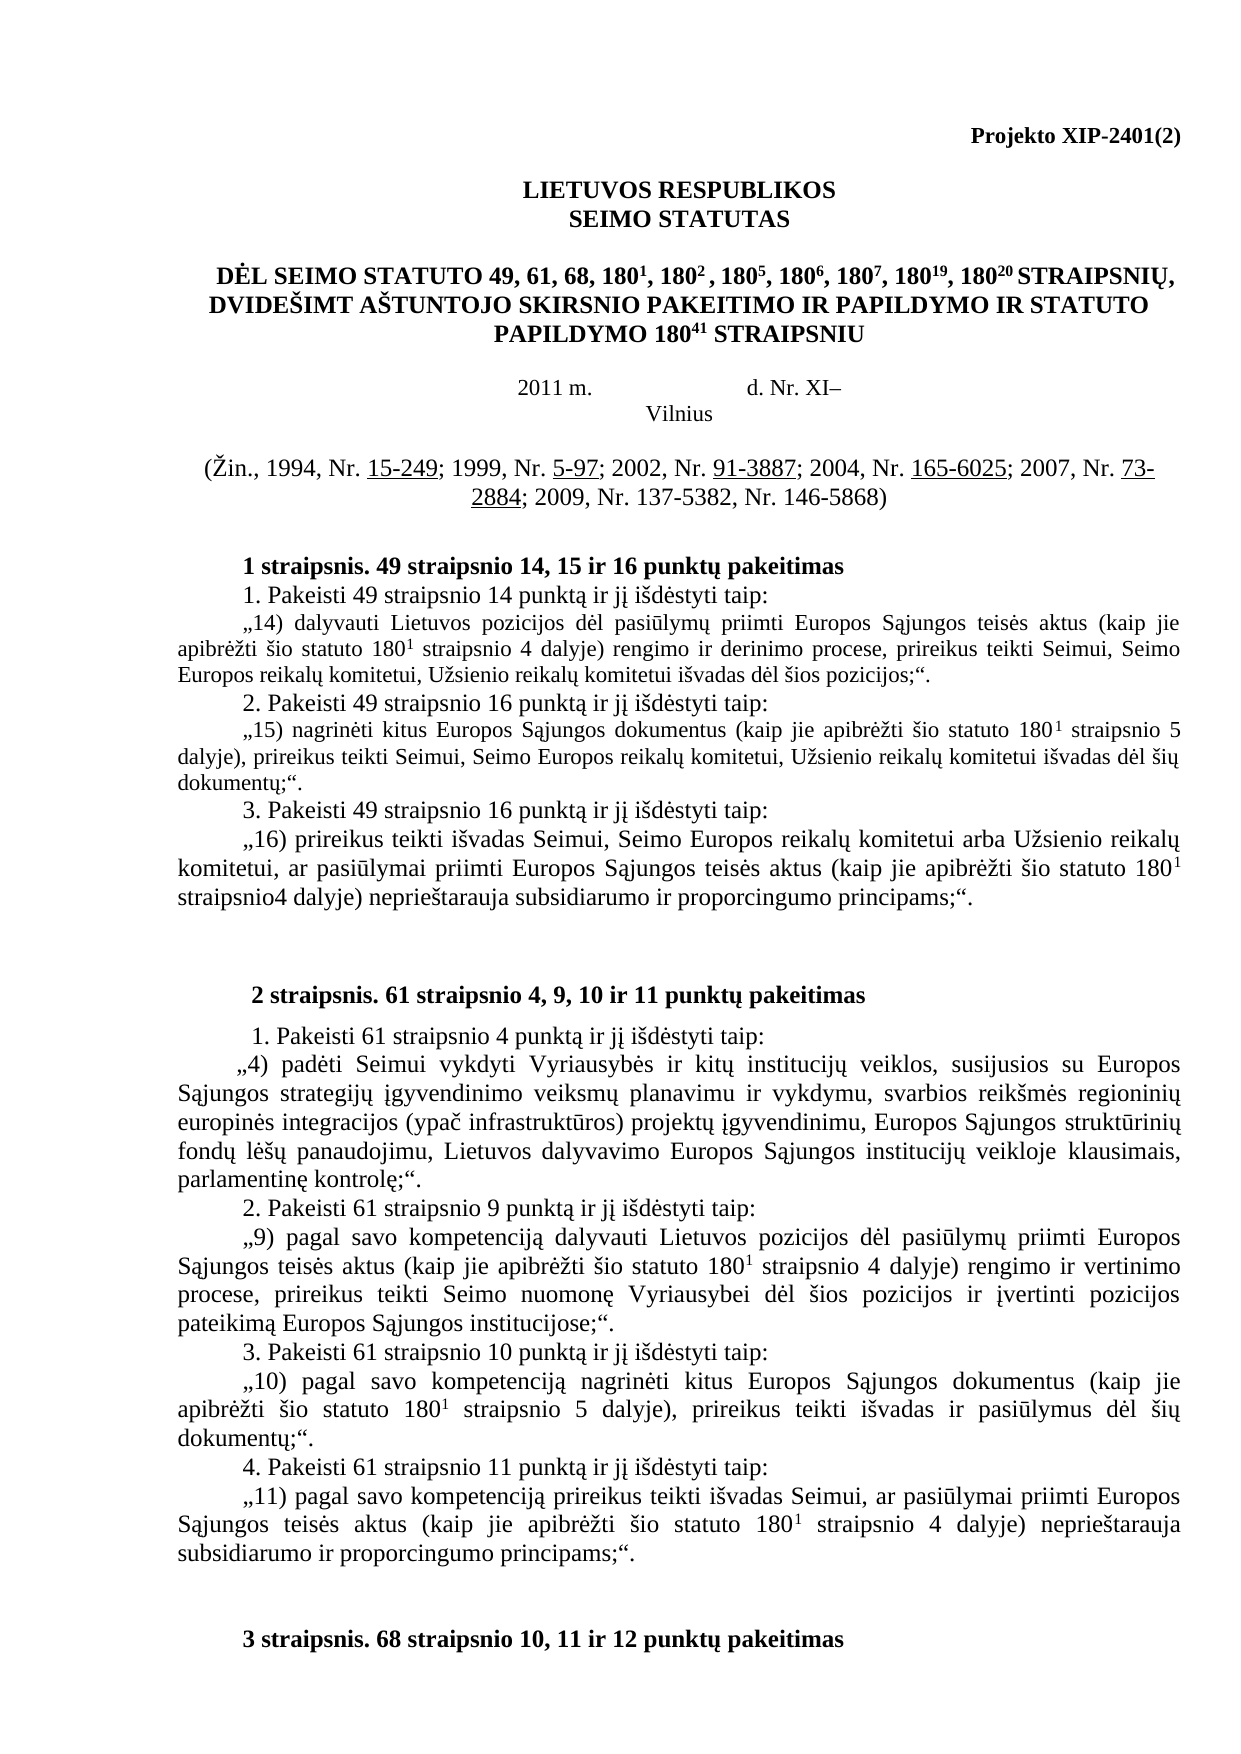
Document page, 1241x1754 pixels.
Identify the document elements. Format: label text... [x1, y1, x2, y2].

text 3. Pakeisti 61 straipsnio 10 punktą ir jį išdėstyti taip: [177, 1337, 1181, 1366]
text „11) pagal savo kompetenciją prireikus teikti išvadas Seimui, ar pasiūlymai priimti Europos Sąjungos teisės aktus (kaip jie apibrėžti šio statuto 1801 straipsnio 4 dalyje) neprieštarauja subsidiarumo ir proporcingumo principams;“. [177, 1481, 1181, 1567]
text 1. Pakeisti 49 straipsnio 14 punktą ir jį išdėstyti taip: [177, 580, 1181, 609]
text 2. Pakeisti 49 straipsnio 16 punktą ir jį išdėstyti taip: [177, 688, 1181, 717]
text DĖL SEIMO STATUTO 49, 61, 68, 1801, 1802 , 1805, 1806, 1807, 18019, 18020 STRAIPSNIŲ, DVIDEŠIMT AŠTUNTOJO SKIRSNIO PAKEITIMO IR PAPILDYMO IR STATUTO PAPILDYMO 18041 STRAIPSNIU [177, 261, 1181, 348]
text SEIMO STATUTAS [177, 204, 1181, 233]
text 1 straipsnis. 49 straipsnio 14, 15 ir 16 punktų pakeitimas [177, 551, 1181, 580]
text Vilnius [177, 400, 1181, 427]
text (Žin., 1994, Nr. 15-249; 1999, Nr. 5-97; 2002, Nr. 91-3887; 2004, Nr. 165-6025; 2007, Nr. 73-2884; 2009, Nr. 137-5382, Nr. 146-5868) [177, 453, 1181, 511]
text LIETUVOS RESPUBLIKOS [177, 175, 1181, 204]
text „9) pagal savo kompetenciją dalyvauti Lietuvos pozicijos dėl pasiūlymų priimti Europos Sąjungos teisės aktus (kaip jie apibrėžti šio statuto 1801 straipsnio 4 dalyje) rengimo ir vertinimo procese, prireikus teikti Seimo nuomonę Vyriausybei dėl šios pozicijos ir įvertinti pozicijos pateikimą Europos Sąjungos institucijose;“. [177, 1222, 1181, 1337]
text „16) prireikus teikti išvadas Seimui, Seimo Europos reikalų komitetui arba Užsienio reikalų komitetui, ar pasiūlymai priimti Europos Sąjungos teisės aktus (kaip jie apibrėžti šio statuto 1801 straipsnio4 dalyje) neprieštarauja subsidiarumo ir proporcingumo principams;“. [177, 824, 1181, 911]
text 2. Pakeisti 61 straipsnio 9 punktą ir jį išdėstyti taip: [177, 1193, 1181, 1222]
text 2011 m. d. Nr. XI– [177, 374, 1181, 400]
text „14) dalyvauti Lietuvos pozicijos dėl pasiūlymų priimti Europos Sąjungos teisės aktus (kaip jie apibrėžti šio statuto 1801 straipsnio 4 dalyje) rengimo ir derinimo procese, prireikus teikti Seimui, Seimo Europos reikalų komitetui, Užsienio reikalų komitetui išvadas dėl šios pozicijos;“. [177, 609, 1181, 688]
text „10) pagal savo kompetenciją nagrinėti kitus Europos Sąjungos dokumentus (kaip jie apibrėžti šio statuto 1801 straipsnio 5 dalyje), prireikus teikti išvadas ir pasiūlymus dėl šių dokumentų;“. [177, 1366, 1181, 1452]
text 2 straipsnis. 61 straipsnio 4, 9, 10 ir 11 punktų pakeitimas [251, 980, 1181, 1009]
text 3 straipsnis. 68 straipsnio 10, 11 ir 12 punktų pakeitimas [177, 1624, 1181, 1653]
text Projekto XIP-2401(2) [177, 122, 1181, 149]
text 1. Pakeisti 61 straipsnio 4 punktą ir jį išdėstyti taip: [251, 1021, 1181, 1049]
text 3. Pakeisti 49 straipsnio 16 punktą ir jį išdėstyti taip: [177, 796, 1181, 824]
text 4. Pakeisti 61 straipsnio 11 punktą ir jį išdėstyti taip: [177, 1452, 1181, 1481]
text „15) nagrinėti kitus Europos Sąjungos dokumentus (kaip jie apibrėžti šio statuto 1801 straipsnio 5 dalyje), prireikus teikti Seimui, Seimo Europos reikalų komitetui, Užsienio reikalų komitetui išvadas dėl šių dokumentų;“. [177, 717, 1181, 796]
text „4) padėti Seimui vykdyti Vyriausybės ir kitų institucijų veiklos, susijusios su Europos Sąjungos strategijų įgyvendinimo veiksmų planavimu ir vykdymu, svarbios reikšmės regioninių europinės integracijos (ypač infrastruktūros) projektų įgyvendinimu, Europos Sąjungos struktūrinių fondų lėšų panaudojimu, Lietuvos dalyvavimo Europos Sąjungos institucijų veikloje klausimais, parlamentinę kontrolę;“. [177, 1049, 1181, 1193]
